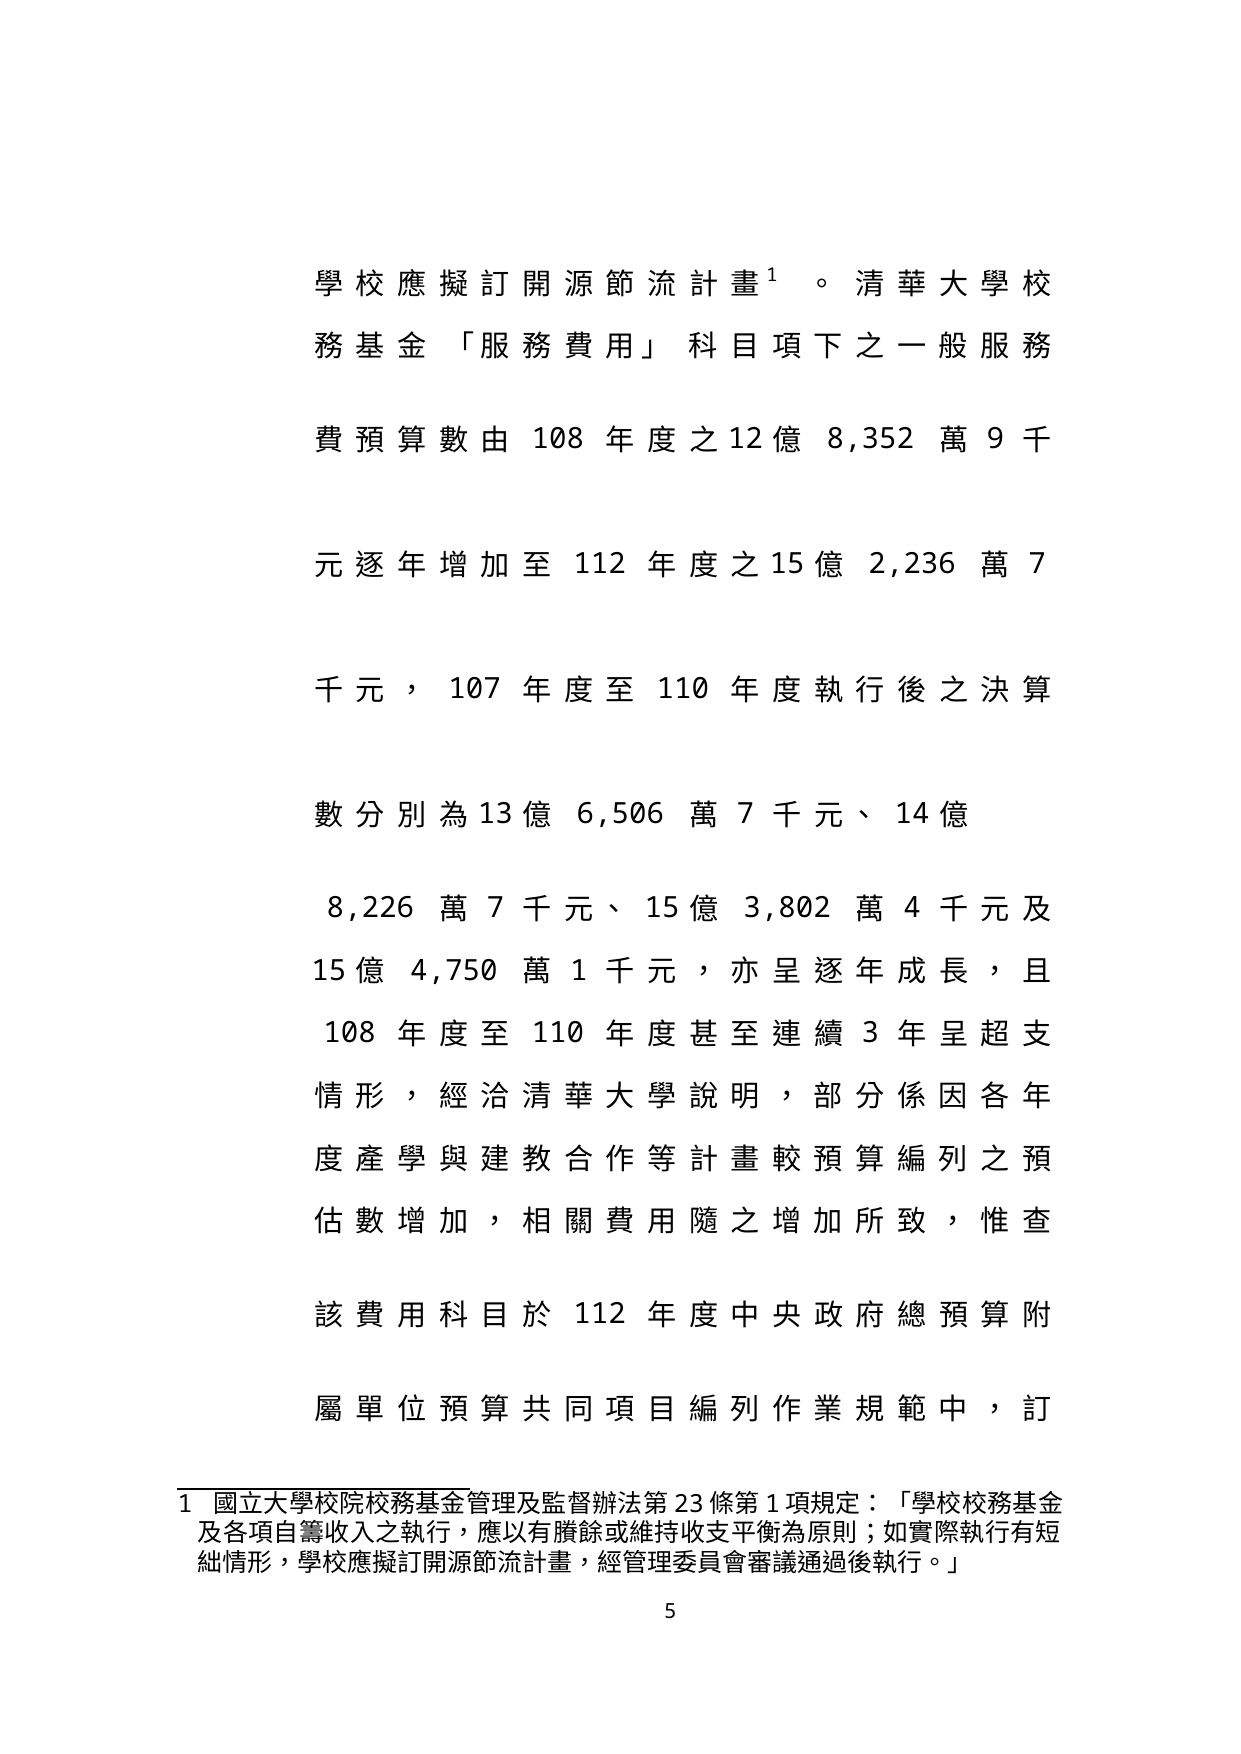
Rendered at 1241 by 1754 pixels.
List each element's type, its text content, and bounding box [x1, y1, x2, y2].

text 國立大學校院校務基金管理及監督辦法第23條第1項規定：「學校校務基金及各項自籌收入之執行，應以有賸餘或維持收支平衡為原則；如實際執行有短絀情形，學校應擬訂開源節流計畫，經管理委員會審議通過後執行。」 [177, 1489, 1063, 1577]
text 依國立大學校院校務基金管理及監督辦法第23條第1項規定略以，學校校務基金及各項自籌收入如實際執行有短絀情形，學校應擬訂開源節流計畫。清華大學校務基金「服務費用」科目項下之一般服務費預算數由108年度之12億8,352萬9千元逐年增加至112年度之15億2,236萬7千元，107年度至110年度執行後之決算數分別為13億6,506萬7千元、14億8,226萬7千元、15億3,802萬4千元及15億4,750萬1千元，亦呈逐年成長，且108年度至110年度甚至連續3年呈超支情形，經洽清華大學說明，部分係因各年度產學與建教合作等計畫較預算編列之預估數增加，相關費用隨之增加所致，惟查該費用科目於112年度中央政府總預算附屬單位預算共同項目編列作業規範中，訂有抑制成長之原則性規定，爰該校仍宜加強經費控管，避免超支情形一再發生。 [271, 177, 1058, 1427]
